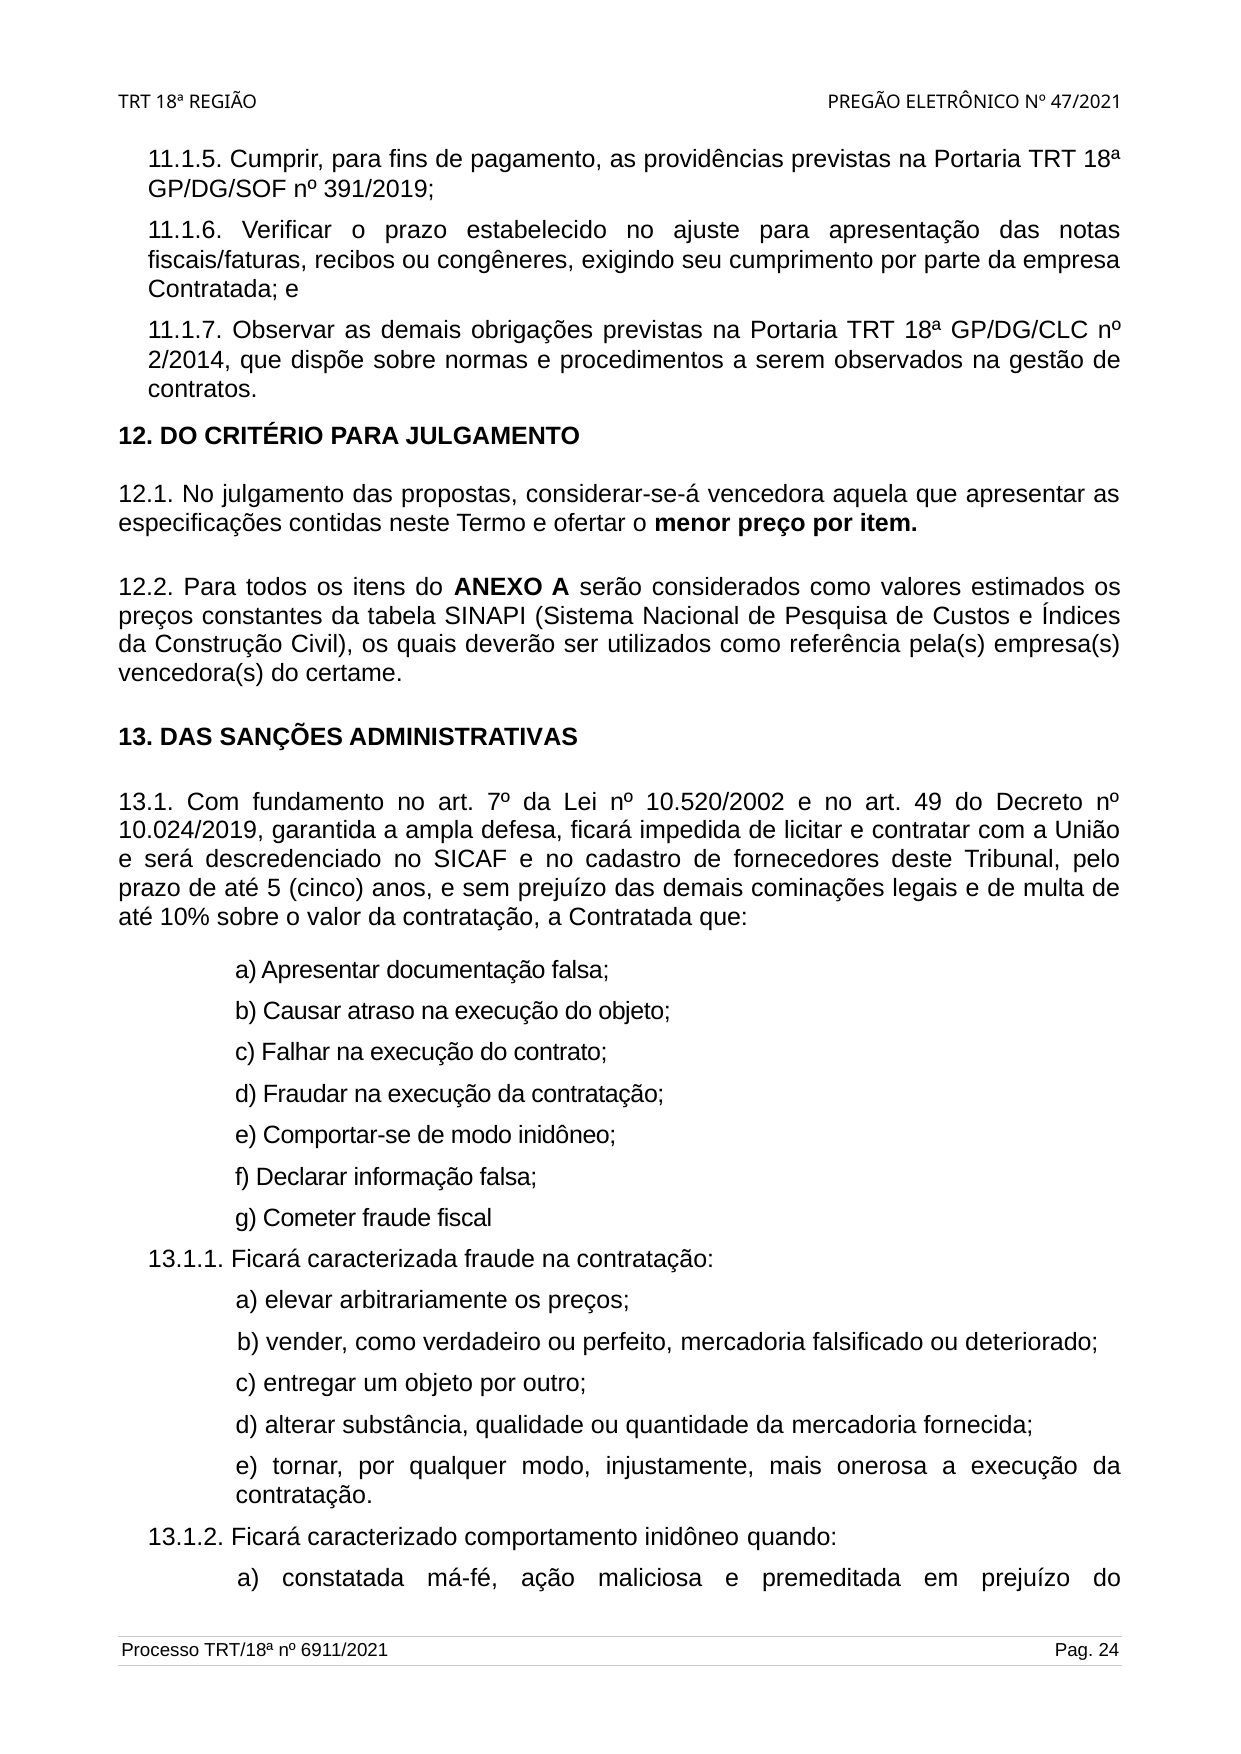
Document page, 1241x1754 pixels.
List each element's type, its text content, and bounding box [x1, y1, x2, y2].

text e) Comportar-se de modo inidôneo; [189, 1119, 1122, 1149]
text d) alterar substância, qualidade ou quantidade da mercadoria fornecida; [118, 1409, 1122, 1438]
text 13.1.2. Ficará caracterizado comportamento inidôneo quando: [148, 1521, 1122, 1551]
text 11.1.7. Observar as demais obrigações previstas na Portaria TRT 18ª GP/DG/CLC nº 2/2014, que dispõe sobre normas e procedimentos a serem observados na gestão de contratos. [148, 315, 1122, 403]
text 13.1. Com fundamento no art. 7º da Lei nº 10.520/2002 e no art. 49 do Decreto nº 10.024/2019, garantida a ampla defesa, ficará impedida de licitar e contratar com a União e será descredenciado no SICAF e no cadastro de fornecedores deste Tribunal, pelo prazo de até 5 (cinco) anos, e sem prejuízo das demais cominações legais e de multa de até 10% sobre o valor da contratação, a Contratada que: [118, 787, 1122, 930]
text f) Declarar informação falsa; [189, 1161, 1122, 1190]
text 13. DAS SANÇÕES ADMINISTRATIVAS [118, 722, 1122, 751]
text g) Cometer fraude fiscal [189, 1202, 1122, 1232]
text b) vender, como verdadeiro ou perfeito, mercadoria falsificado ou deteriorado; [237, 1326, 1122, 1356]
text 11.1.6. Verificar o prazo estabelecido no ajuste para apresentação das notas fiscais/faturas, recibos ou congêneres, exigindo seu cumprimento por parte da empresa Contratada; e [148, 214, 1122, 303]
text a) constatada má-fé, ação maliciosa e premeditada em prejuízo do [237, 1562, 1122, 1592]
text 12.2. Para todos os itens do ANEXO A serão considerados como valores estimados os preços constantes da tabela SINAPI (Sistema Nacional de Pesquisa de Custos e Índices da Construção Civil), os quais deverão ser utilizados como referência pela(s) empresa(s) vencedora(s) do certame. [118, 572, 1122, 687]
text c) entregar um objeto por outro; [118, 1367, 1122, 1397]
text d) Fraudar na execução da contratação; [189, 1078, 1122, 1107]
text 12.1. No julgamento das propostas, considerar-se-á vencedora aquela que apresentar as especificações contidas neste Termo e ofertar o menor preço por item. [118, 479, 1122, 537]
text c) Falhar na execução do contrato; [189, 1037, 1122, 1066]
text 13.1.1. Ficará caracterizada fraude na contratação: [148, 1243, 1122, 1273]
text a) Apresentar documentação falsa; [189, 954, 1122, 983]
text b) Causar atraso na execução do objeto; [189, 995, 1122, 1025]
text 12. DO CRITÉRIO PARA JULGAMENTO [118, 421, 1122, 449]
text e) tornar, por qualquer modo, injustamente, mais onerosa a execução da contratação. [235, 1450, 1122, 1509]
text 11.1.5. Cumprir, para fins de pagamento, as providências previstas na Portaria TRT 18ª GP/DG/SOF nº 391/2019; [148, 143, 1122, 202]
text a) elevar arbitrariamente os preços; [118, 1285, 1122, 1314]
